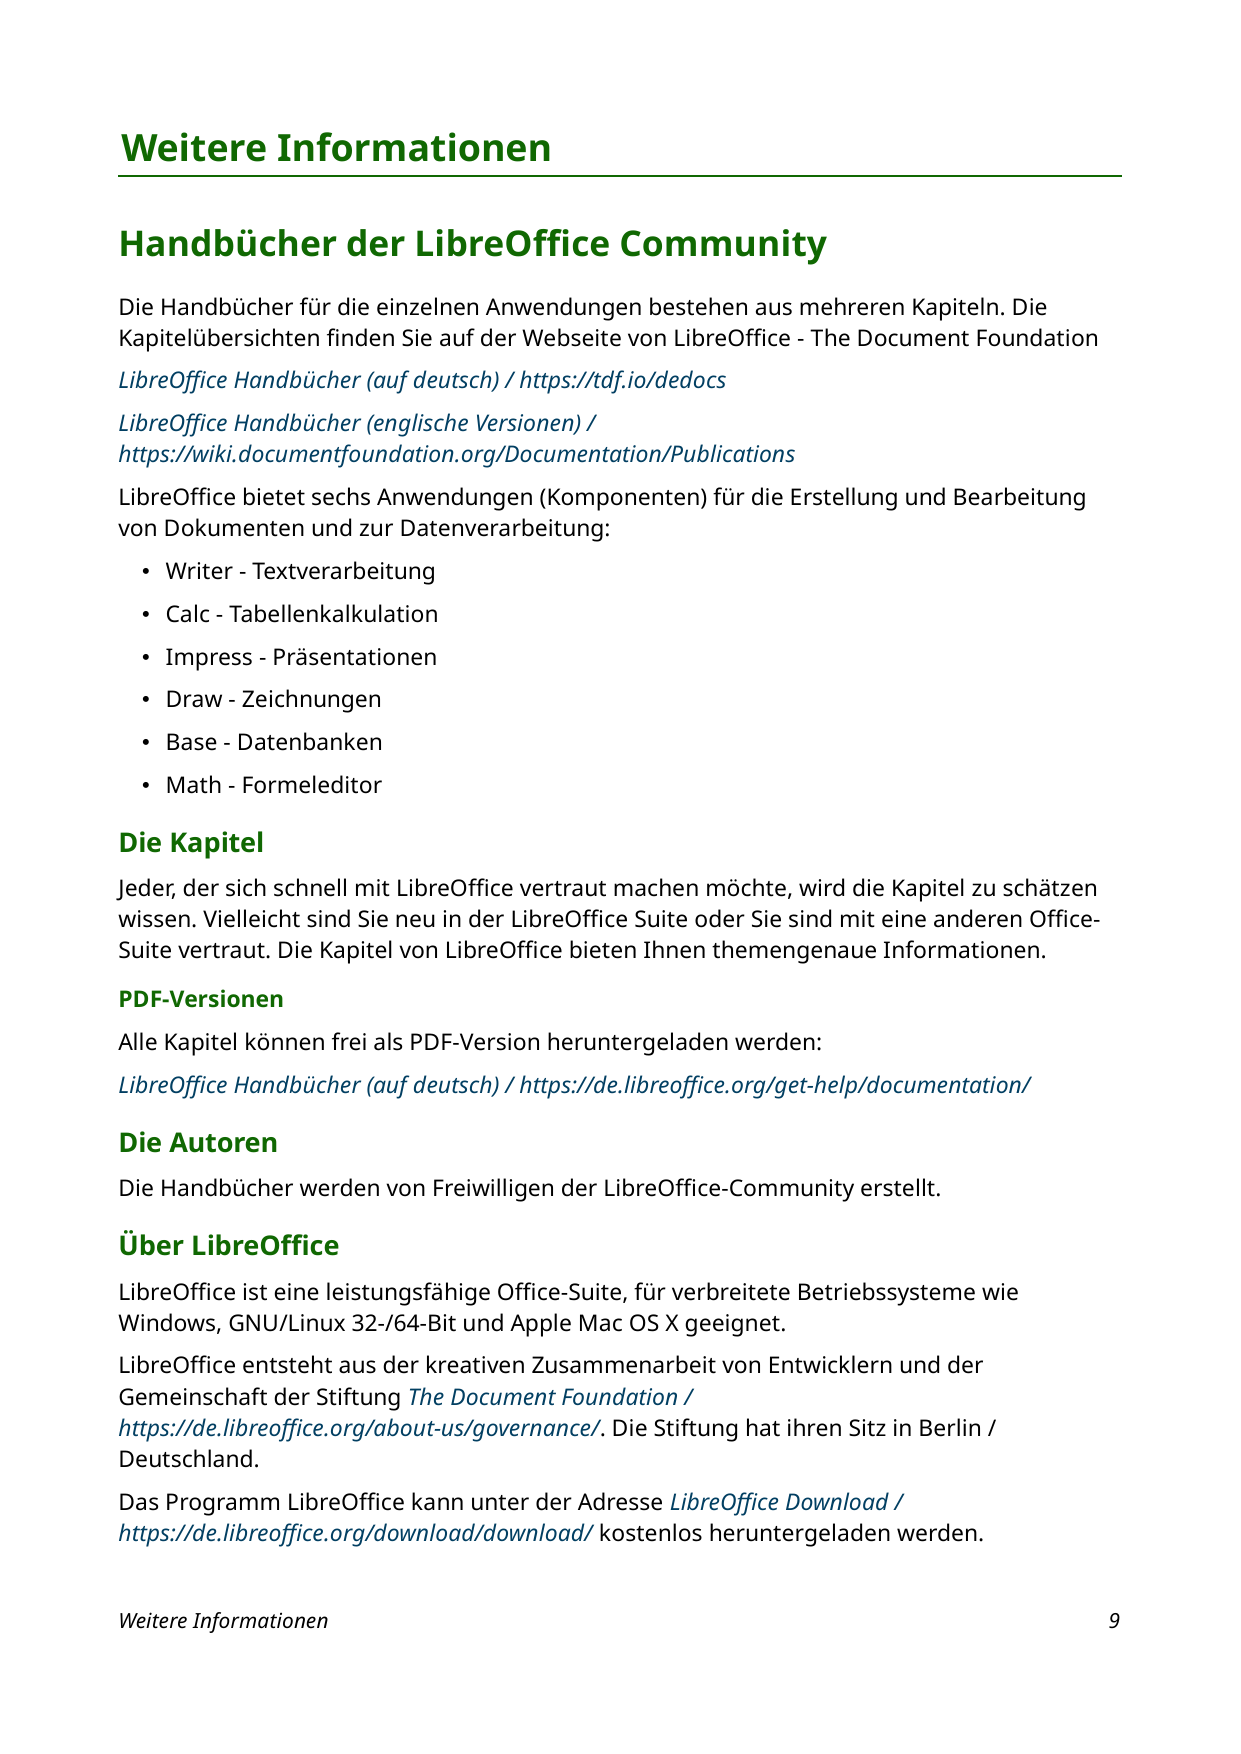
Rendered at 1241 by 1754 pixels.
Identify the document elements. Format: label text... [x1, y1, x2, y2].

subtitle Handbücher der LibreOffice Community [118, 218, 1122, 267]
subtitle Die Kapitel [118, 823, 1122, 861]
list Math - Formeleditor [142, 769, 1122, 800]
text Das Programm LibreOffice kann unter der Adresse LibreOffice Download / https://de.libreoffice.org/download/download/ kostenlos heruntergeladen werden. [118, 1485, 1122, 1547]
text Alle Kapitel können frei als PDF-Version heruntergeladen werden: [118, 1026, 1122, 1057]
subtitle Über LibreOffice [118, 1227, 1122, 1264]
list Draw - Zeichnungen [142, 683, 1122, 714]
text LibreOffice entsteht aus der kreativen Zusammenarbeit von Entwicklern und der Gemeinschaft der Stiftung The Document Foundation / https://de.libreoffice.org/about-us/governance/. Die Stiftung hat ihren Sitz in Berlin / Deutschland. [118, 1349, 1122, 1474]
list Writer - Textverarbeitung [142, 555, 1122, 586]
subtitle PDF-Versionen [118, 983, 1122, 1014]
list Calc - Tabellenkalkulation [142, 598, 1122, 629]
text LibreOffice bietet sechs Anwendungen (Komponenten) für die Erstellung und Bearbeitung von Dokumenten und zur Datenverarbeitung: [118, 481, 1122, 543]
text Jeder, der sich schnell mit LibreOffice vertraut machen möchte, wird die Kapitel zu schätzen wissen. Vielleicht sind Sie neu in der LibreOffice Suite oder Sie sind mit eine anderen Office-Suite vertraut. Die Kapitel von LibreOffice bieten Ihnen themengenaue Informationen. [118, 872, 1122, 965]
text LibreOffice ist eine leistungsfähige Office-Suite, für verbreitete Betriebssysteme wie Windows, GNU/Linux 32-/64-Bit und Apple Mac OS X geeignet. [118, 1276, 1122, 1338]
subtitle Die Autoren [118, 1123, 1122, 1160]
subtitle Weitere Informationen [118, 118, 1122, 175]
list Impress - Präsentationen [142, 640, 1122, 671]
text Die Handbücher für die einzelnen Anwendungen bestehen aus mehreren Kapiteln. Die Kapitelübersichten finden Sie auf der Webseite von LibreOffice - The Document Foundation [118, 290, 1122, 352]
text LibreOffice Handbücher (auf deutsch) / https://de.libreoffice.org/get-help/documentation/ [118, 1069, 1122, 1100]
list Base - Datenbanken [142, 726, 1122, 757]
text LibreOffice Handbücher (englische Versionen) / https://wiki.documentfoundation.org/Documentation/Publications [118, 407, 1122, 469]
text LibreOffice Handbücher (auf deutsch) / https://tdf.io/dedocs [118, 364, 1122, 395]
text Die Handbücher werden von Freiwilligen der LibreOffice-Community erstellt. [118, 1172, 1122, 1203]
